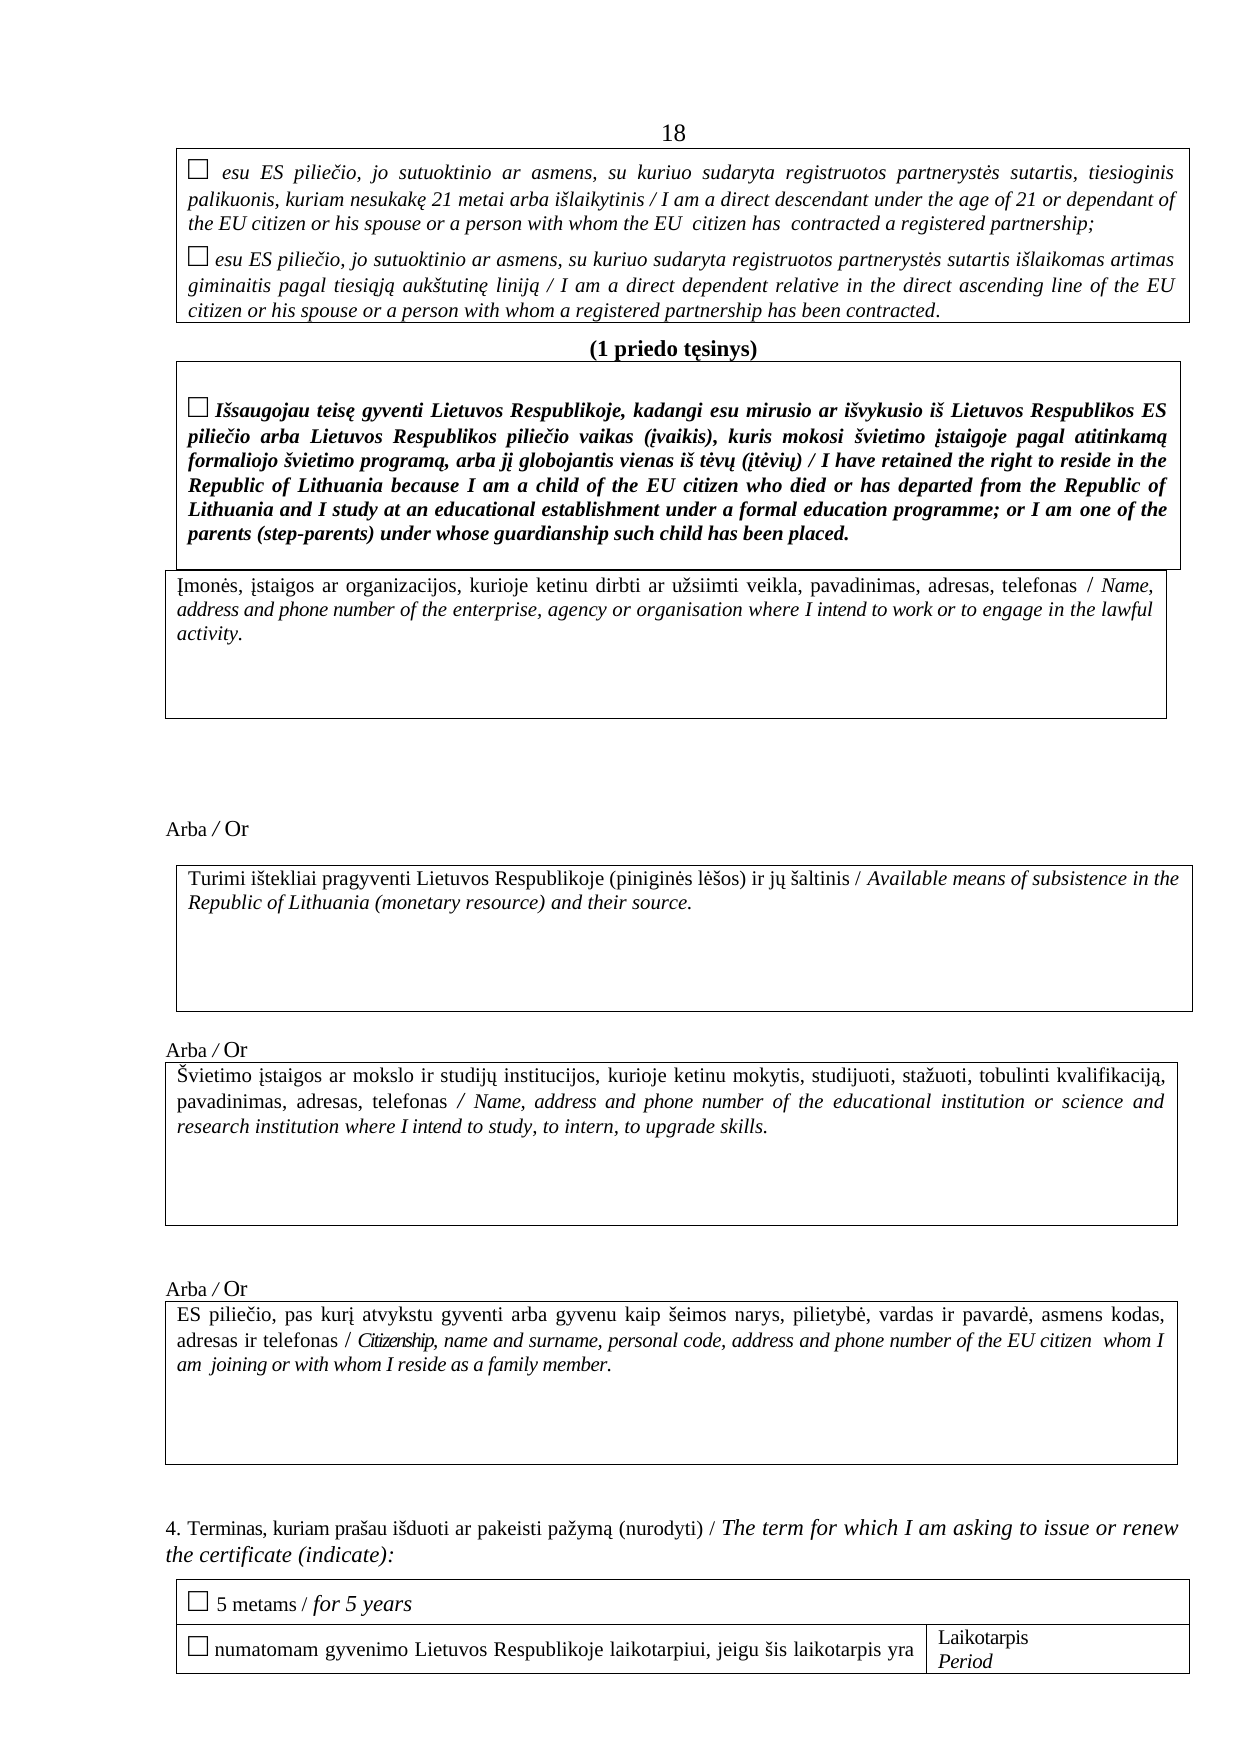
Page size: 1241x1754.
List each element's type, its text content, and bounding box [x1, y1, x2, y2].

text Arba / Or [147, 1274, 1181, 1301]
table_header Švietimo įstaigos ar mokslo ir studijų institucijos, kurioje ketinu mokytis, studijuoti, stažuoti, tobulinti kvalifikaciją, pavadinimas, adresas, telefonas / Name, address and phone number of the educational institution or science and research institution where I intend to study, to intern, to upgrade skills. [166, 1063, 1177, 1225]
text (1 priedo tęsinys) [165, 334, 1181, 361]
table_header ES piliečio, pas kurį atvykstu gyventi arba gyvenu kaip šeimos narys, pilietybė, vardas ir pavardė, asmens kodas, adresas ir telefonas / Citizenship, name and surname, personal code, address and phone number of the EU citizen whom I am joining or with whom I reside as a family member. [166, 1302, 1177, 1464]
table_header Turimi ištekliai pragyventi Lietuvos Respublikoje (piniginės lėšos) ir jų šaltinis / Available means of subsistence in the Republic of Lithuania (monetary resource) and their source. [177, 866, 1192, 1011]
text Arba / Or [165, 1036, 1181, 1062]
text 4. Terminas, kuriam prašau išduoti ar pakeisti pažymą (nurodyti) / The term for which I am asking to issue or renew the certificate (indicate): [165, 1514, 1181, 1567]
table_header □ 5 metams / for 5 years [177, 1580, 1189, 1624]
table_cell □ numatomam gyvenimo Lietuvos Respublikoje laikotarpiui, jeigu šis laikotarpis yra [177, 1625, 926, 1673]
table_header □ esu ES piliečio, jo sutuoktinio ar asmens, su kuriuo sudaryta registruotos partnerystės sutartis, tiesioginis palikuonis, kuriam nesukakę 21 metai arba išlaikytinis / I am a direct descendant under the age of 21 or dependant of the EU citizen or his spouse or a person with whom the EU citizen has contracted a registered partnership; □ esu ES piliečio, jo sutuoktinio ar asmens, su kuriuo sudaryta registruotos partnerystės sutartis išlaikomas artimas giminaitis pagal tiesiąją aukštutinę liniją / I am a direct dependent relative in the direct ascending line of the EU citizen or his spouse or a person with whom a registered partnership has been contracted. [177, 149, 1189, 322]
table_cell Laikotarpis Period [927, 1625, 1189, 1673]
table_header Įmonės, įstaigos ar organizacijos, kurioje ketinu dirbti ar užsiimti veikla, pavadinimas, adresas, telefonas / Name, address and phone number of the enterprise, agency or organisation where I intend to work or to engage in the lawful activity. [166, 571, 1166, 717]
text Arba / Or [165, 815, 1181, 841]
table_header □ Išsaugojau teisę gyventi Lietuvos Respublikoje, kadangi esu mirusio ar išvykusio iš Lietuvos Respublikos ES piliečio arba Lietuvos Respublikos piliečio vaikas (įvaikis), kuris mokosi švietimo įstaigoje pagal atitinkamą formaliojo švietimo programą, arba jį globojantis vienas iš tėvų (įtėvių) / I have retained the right to reside in the Republic of Lithuania because I am a child of the EU citizen who died or has departed from the Republic of Lithuania and I study at an educational establishment under a formal education programme; or I am one of the parents (step-parents) under whose guardianship such child has been placed. [177, 362, 1180, 569]
